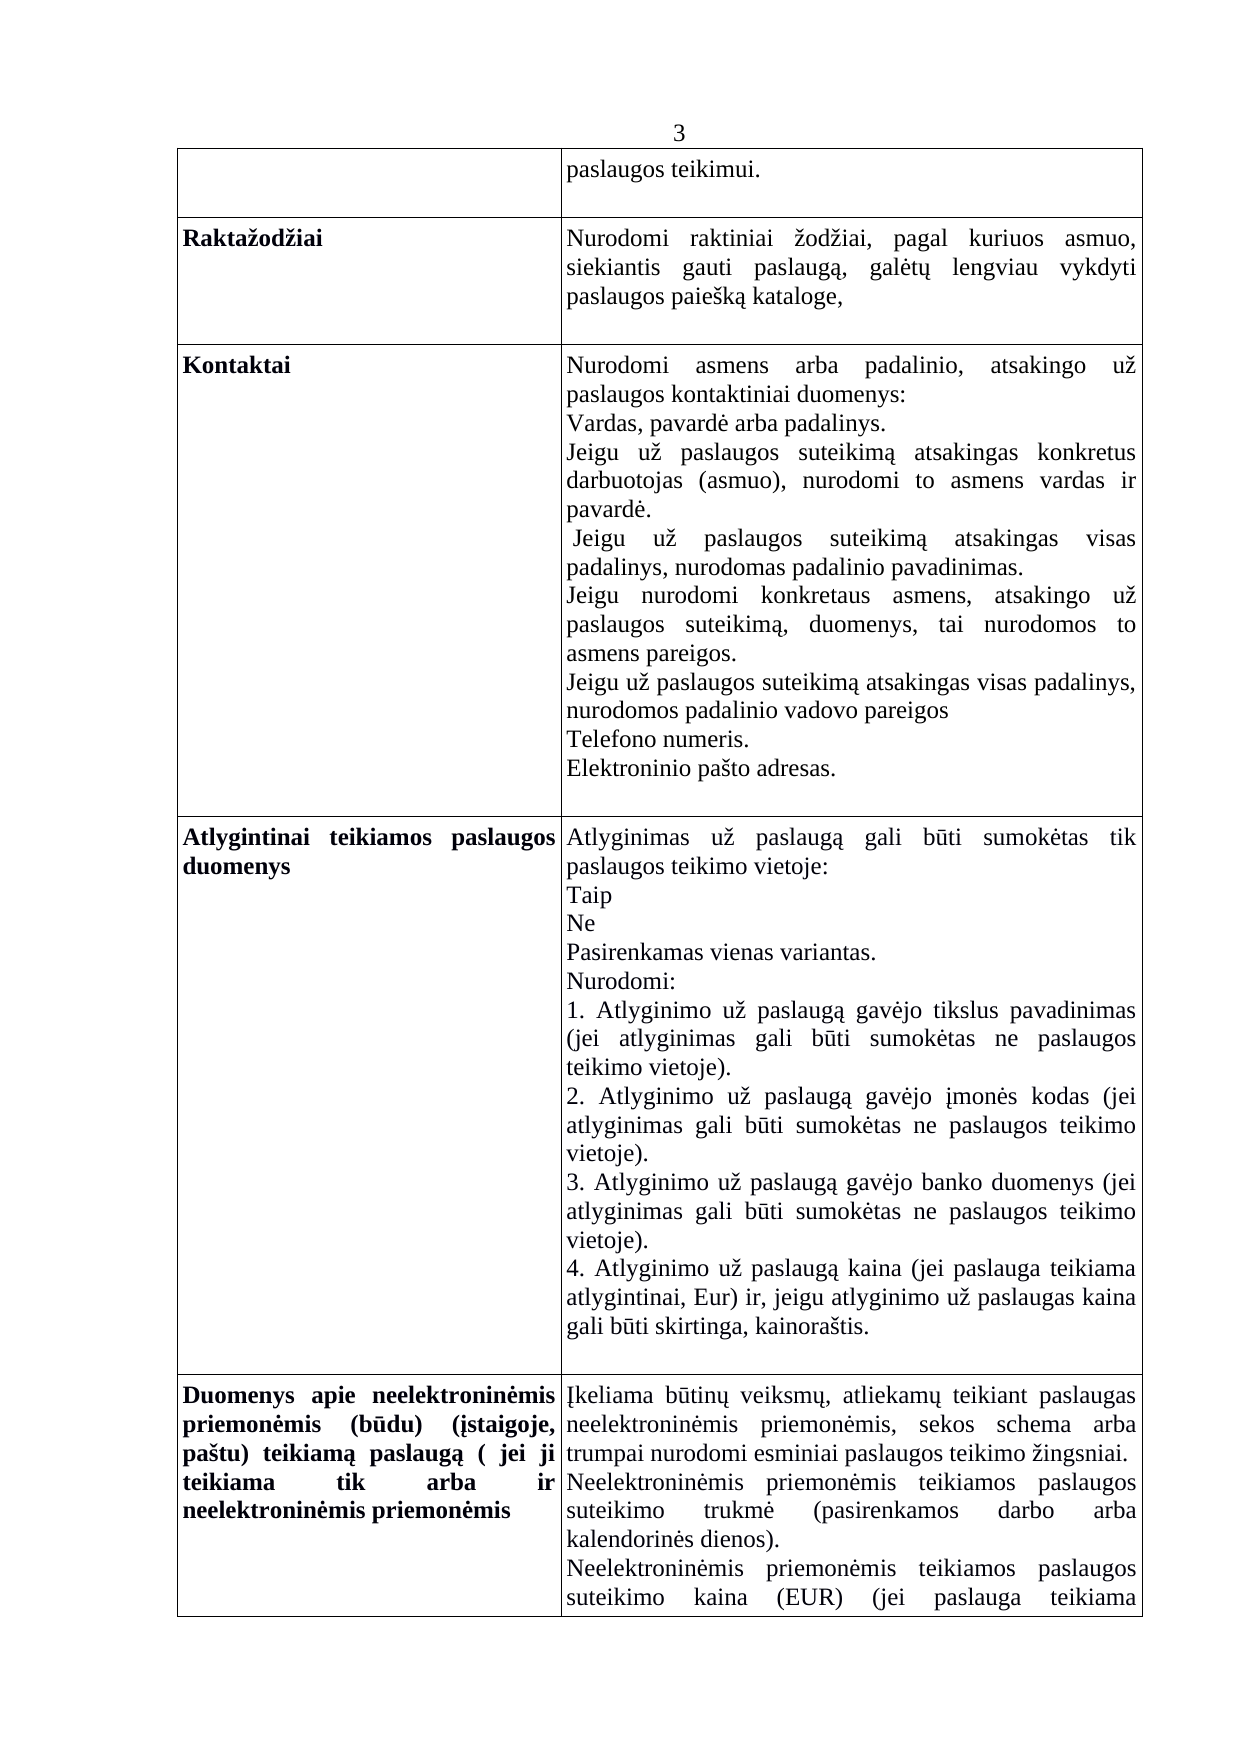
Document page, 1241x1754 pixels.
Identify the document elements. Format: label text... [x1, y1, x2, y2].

table_cell Raktažodžiai [178, 218, 561, 344]
table_cell Kontaktai [178, 345, 561, 816]
table_cell [178, 149, 561, 217]
table_cell Atlyginimas už paslaugą gali būti sumokėtas tik paslaugos teikimo vietoje: Taip Ne Pasirenkamas vienas variantas. Nurodomi: 1. Atlyginimo už paslaugą gavėjo tikslus pavadinimas (jei atlyginimas gali būti sumokėtas ne paslaugos teikimo vietoje). 2. Atlyginimo už paslaugą gavėjo įmonės kodas (jei atlyginimas gali būti sumokėtas ne paslaugos teikimo vietoje). 3. Atlyginimo už paslaugą gavėjo banko duomenys (jei atlyginimas gali būti sumokėtas ne paslaugos teikimo vietoje). 4. Atlyginimo už paslaugą kaina (jei paslauga teikiama atlygintinai, Eur) ir, jeigu atlyginimo už paslaugas kaina gali būti skirtinga, kainoraštis. [562, 817, 1142, 1374]
table_cell Įkeliama būtinų veiksmų, atliekamų teikiant paslaugas neelektroninėmis priemonėmis, sekos schema arba trumpai nurodomi esminiai paslaugos teikimo žingsniai. Neelektroninėmis priemonėmis teikiamos paslaugos suteikimo trukmė (pasirenkamos darbo arba kalendorinės dienos). Neelektroninėmis priemonėmis teikiamos paslaugos suteikimo kaina (EUR) (jei paslauga teikiama [562, 1375, 1142, 1616]
table_cell paslaugos teikimui. [562, 149, 1142, 217]
table_cell Atlygintinai teikiamos paslaugos duomenys [178, 817, 561, 1374]
table_cell Nurodomi raktiniai žodžiai, pagal kuriuos asmuo, siekiantis gauti paslaugą, galėtų lengviau vykdyti paslaugos paiešką kataloge, [562, 218, 1142, 344]
table_cell Duomenys apie neelektroninėmis priemonėmis (būdu) (įstaigoje, paštu) teikiamą paslaugą ( jei ji teikiama tik arba ir neelektroninėmis priemonėmis [178, 1375, 561, 1616]
table_cell Nurodomi asmens arba padalinio, atsakingo už paslaugos kontaktiniai duomenys: Vardas, pavardė arba padalinys. Jeigu už paslaugos suteikimą atsakingas konkretus darbuotojas (asmuo), nurodomi to asmens vardas ir pavardė. Jeigu už paslaugos suteikimą atsakingas visas padalinys, nurodomas padalinio pavadinimas. Jeigu nurodomi konkretaus asmens, atsakingo už paslaugos suteikimą, duomenys, tai nurodomos to asmens pareigos. Jeigu už paslaugos suteikimą atsakingas visas padalinys, nurodomos padalinio vadovo pareigos Telefono numeris. Elektroninio pašto adresas. [562, 345, 1142, 816]
